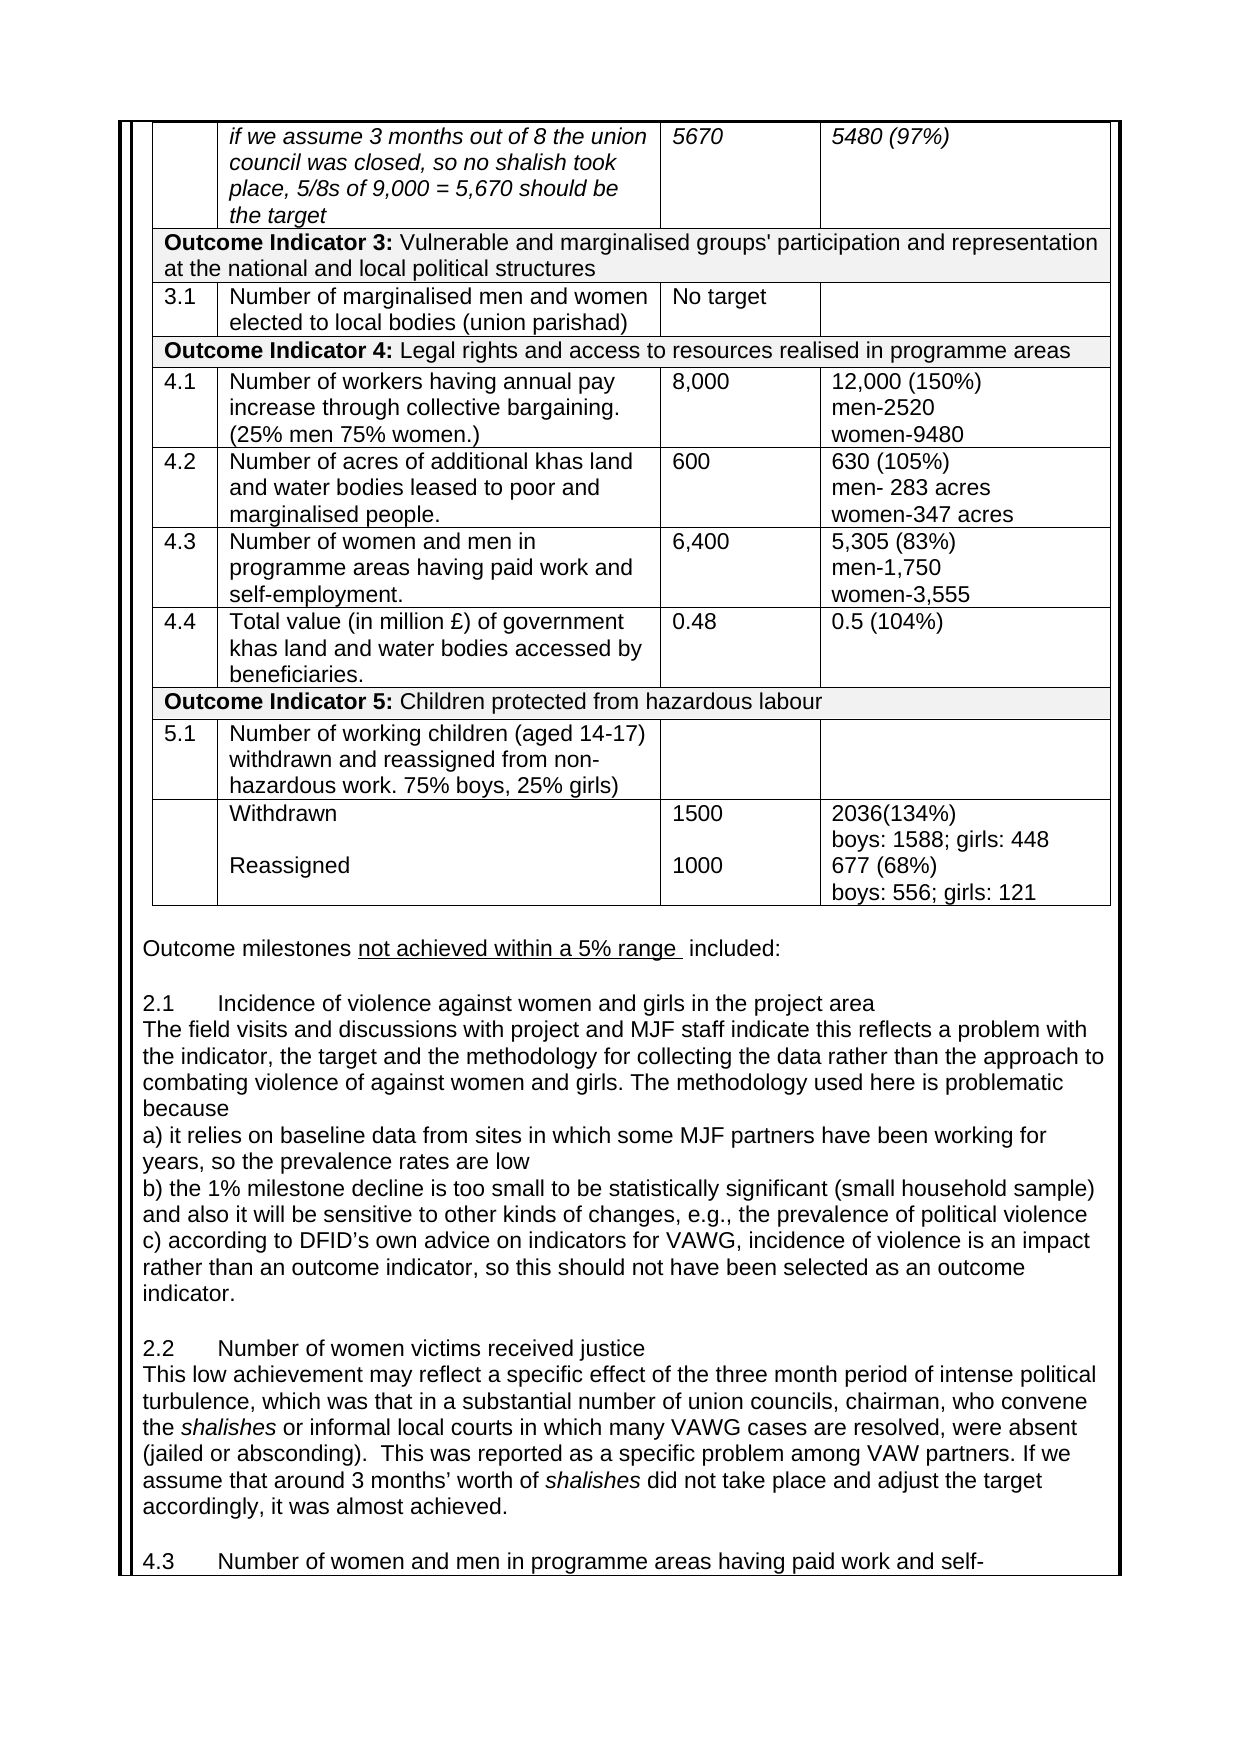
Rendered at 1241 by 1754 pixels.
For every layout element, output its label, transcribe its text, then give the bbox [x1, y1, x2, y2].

table_cell 5670 [661, 123, 820, 228]
table_cell [821, 283, 1110, 336]
table_cell 600 [661, 448, 820, 527]
table_cell 5.1 [153, 720, 217, 798]
table_cell 0.48 [661, 608, 820, 687]
table_cell Number of women and men in programme areas having paid work and self-employment. [218, 528, 660, 607]
table_cell 12,000 (150%) men-2520 women-9480 [821, 368, 1110, 447]
table_cell Number of workers having annual pay increase through collective bargaining. (25% men 75% women.) [218, 368, 660, 447]
table_cell 8,000 [661, 368, 820, 447]
table_cell 1500 [661, 800, 820, 852]
table_cell Number of marginalised men and women elected to local bodies (union parishad) [218, 283, 660, 336]
table_cell 6,400 [661, 528, 820, 607]
table_cell Outcome Indicator 5: Children protected from hazardous labour [153, 688, 1110, 718]
table_header [1111, 122, 1118, 906]
table_cell 4.2 [153, 448, 217, 527]
table_cell if we assume 3 months out of 8 the union council was closed, so no shalish took place, 5/8s of 9,000 = 5,670 should be the target [218, 123, 660, 228]
table_cell 2036(134%) boys: 1588; girls: 448 [821, 800, 1110, 852]
table_cell 4.3 [153, 528, 217, 607]
table_cell Outcome milestones not achieved within a 5% range included: 2.1 Incidence of violence against women and girls in the project area The field visits and discussions with project and MJF staff indicate this reflects a problem with the indicator, the target and the methodology for collecting the data rather than the approach to combating violence of against women and girls. The methodology used here is problematic because a) it relies on baseline data from sites in which some MJF partners have been working for years, so the prevalence rates are low b) the 1% milestone decline is too small to be statistically significant (small household sample) and also it will be sensitive to other kinds of changes, e.g., the prevalence of political violence c) according to DFID’s own advice on indicators for VAWG, incidence of violence is an impact rather than an outcome indicator, so this should not have been selected as an outcome indicator. 2.2 Number of women victims received justice This low achievement may reflect a specific effect of the three month period of intense political turbulence, which was that in a substantial number of union councils, chairman, who convene the shalishes or informal local courts in which many VAWG cases are resolved, were absent (jailed or absconding). This was reported as a specific problem among VAW partners. If we assume that around 3 months’ worth of shalishes did not take place and adjust the target accordingly, it was almost achieved. 4.3 Number of women and men in programme areas having paid work and self- [133, 906, 1118, 1574]
table_cell 0.5 (104%) [821, 608, 1110, 687]
table_cell 4.4 [153, 608, 217, 687]
table_cell 5,305 (83%) men-1,750 women-3,555 [821, 528, 1110, 607]
table_cell [153, 123, 217, 228]
table_cell 1000 [661, 852, 820, 905]
table_cell Outcome Indicator 4: Legal rights and access to resources realised in programme areas [153, 337, 1110, 367]
table_cell 3.1 [153, 283, 217, 336]
table_cell [153, 800, 217, 852]
table_cell 677 (68%) boys: 556; girls: 121 [821, 852, 1110, 905]
table_cell Number of acres of additional khas land and water bodies leased to poor and marginalised people. [218, 448, 660, 527]
table_cell 630 (105%) men- 283 acres women-347 acres [821, 448, 1110, 527]
table_header [133, 122, 152, 906]
table_cell Reassigned [218, 852, 660, 905]
table_cell 5480 (97%) [821, 123, 1110, 228]
table_cell Outcome Indicator 3: Vulnerable and marginalised groups' participation and representation at the national and local political structures [153, 229, 1110, 282]
table_cell [661, 720, 820, 798]
table_cell [821, 720, 1110, 798]
table_cell No target [661, 283, 820, 336]
table_cell Withdrawn [218, 800, 660, 852]
table_cell Number of working children (aged 14-17) withdrawn and reassigned from non-hazardous work. 75% boys, 25% girls) [218, 720, 660, 798]
table_cell [153, 852, 217, 905]
table_cell 4.1 [153, 368, 217, 447]
table_cell Total value (in million £) of government khas land and water bodies accessed by beneficiaries. [218, 608, 660, 687]
